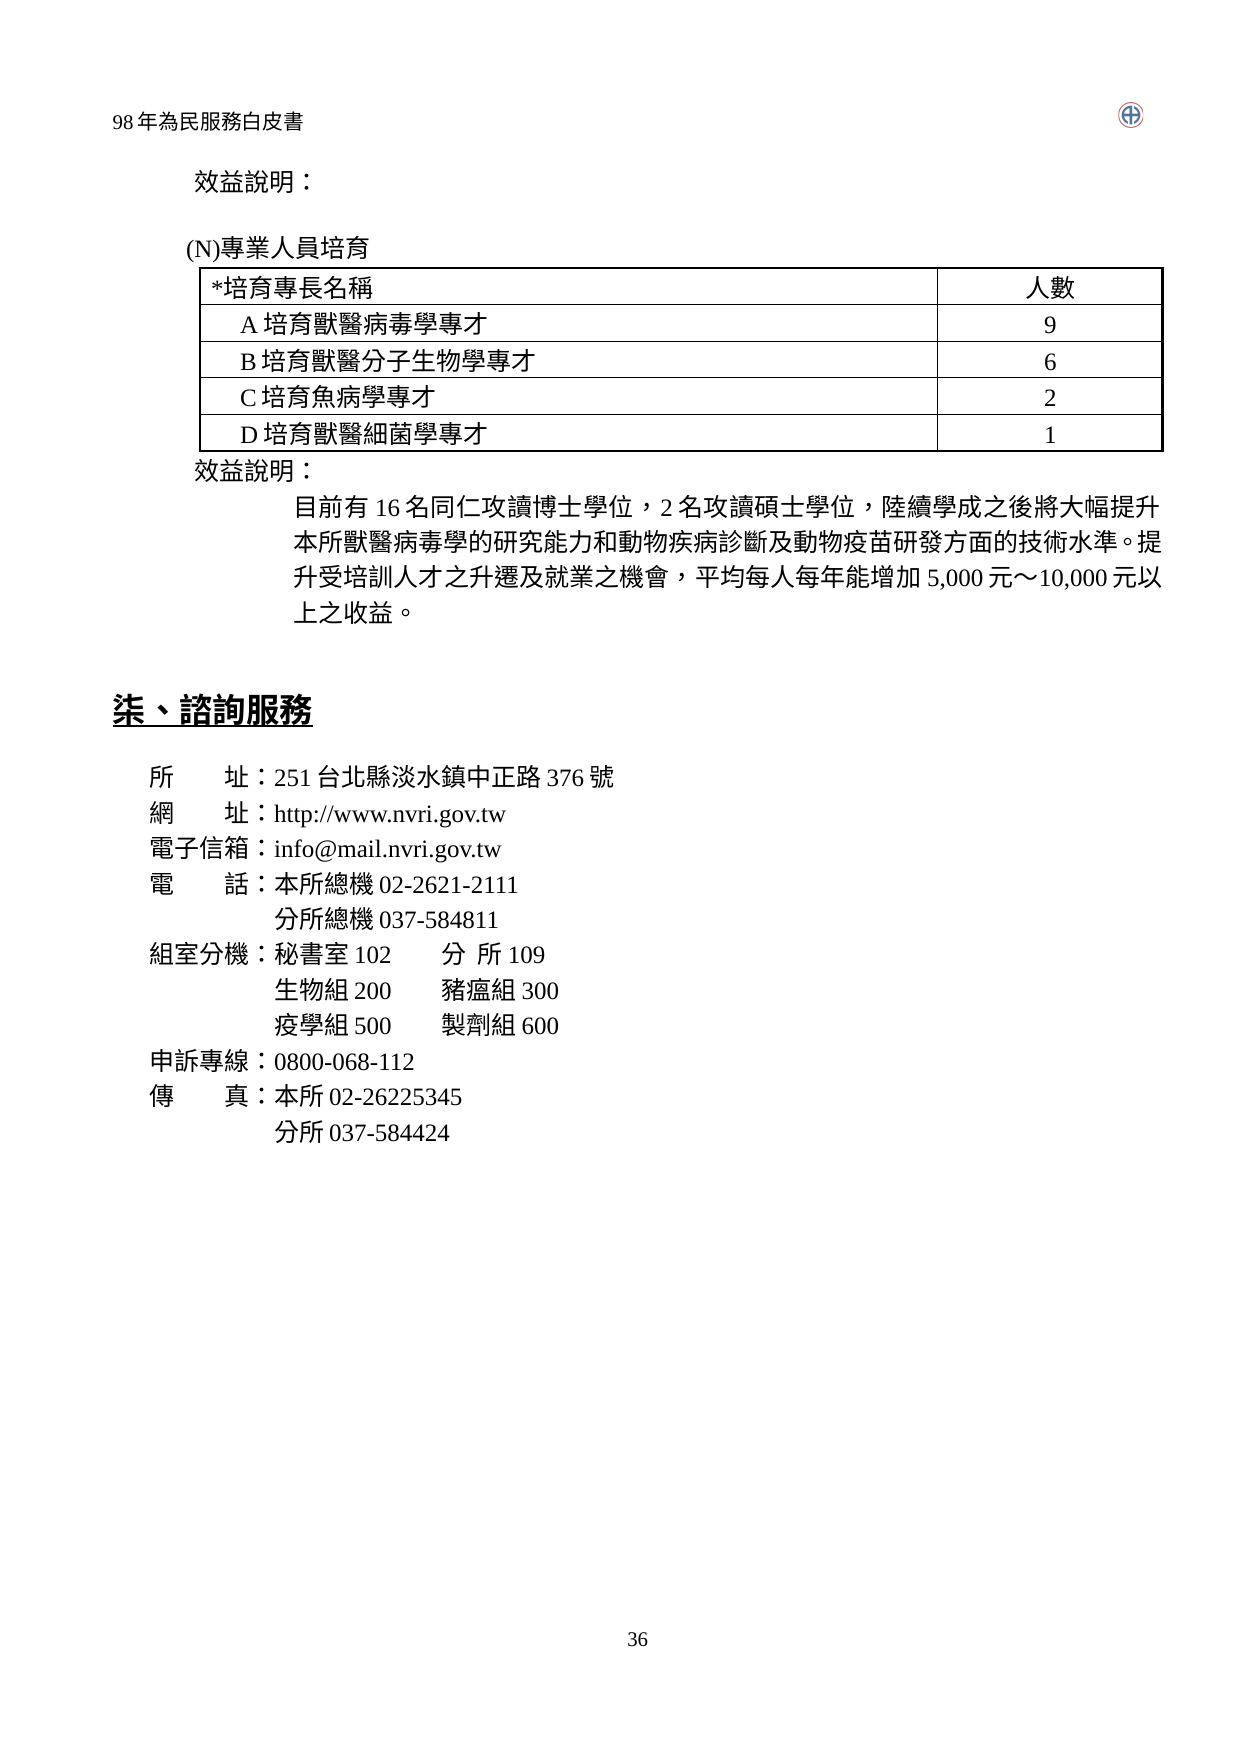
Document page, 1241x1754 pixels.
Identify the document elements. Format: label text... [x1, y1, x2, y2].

text 目前有16名同仁攻讀博士學位，2名攻讀碩士學位，陸續學成之後將大幅提升本所獸醫病毒學的研究能力和動物疾病診斷及動物疫苗研發方面的技術水準。提升受培訓人才之升遷及就業之機會，平均每人每年能增加5,000元～10,000元以上之收益。 [293, 488, 1162, 629]
table_cell 6 [938, 342, 1161, 377]
table_cell C培育魚病學專才 [201, 378, 937, 414]
table_cell D培育獸醫細菌學專才 [201, 415, 937, 450]
text 分所總機037-584811 [149, 900, 1162, 936]
text 申訴專線：0800-068-112 [149, 1042, 1162, 1077]
picture [1118, 102, 1144, 128]
table_cell B培育獸醫分子生物學專才 [201, 342, 937, 377]
text 疫學組500 製劑組600 [149, 1006, 1162, 1042]
table_cell 2 [938, 378, 1161, 414]
text 電子信箱：info@mail.nvri.gov.tw [149, 829, 1162, 865]
text (N)專業人員培育 [179, 227, 1162, 267]
text 分所037-584424 [149, 1113, 1162, 1148]
table_header 人數 [938, 269, 1161, 304]
text 組室分機：秘書室102 分 所109 [149, 936, 1162, 971]
text 效益說明： [194, 452, 1162, 488]
text 網 址：http://www.nvri.gov.tw [149, 794, 1162, 829]
text 傳 真：本所02-26225345 [149, 1077, 1162, 1113]
table_cell 9 [938, 305, 1161, 341]
text 柒、諮詢服務 [112, 694, 1162, 729]
text 所 址：251台北縣淡水鎮中正路376號 [149, 758, 1162, 794]
table_header *培育專長名稱 [201, 269, 937, 304]
table_cell A培育獸醫病毒學專才 [201, 305, 937, 341]
table_cell 1 [938, 415, 1161, 450]
text 電 話：本所總機02-2621-2111 [149, 865, 1162, 900]
text 效益說明： [194, 163, 1162, 198]
text 生物組200 豬瘟組300 [149, 971, 1162, 1006]
